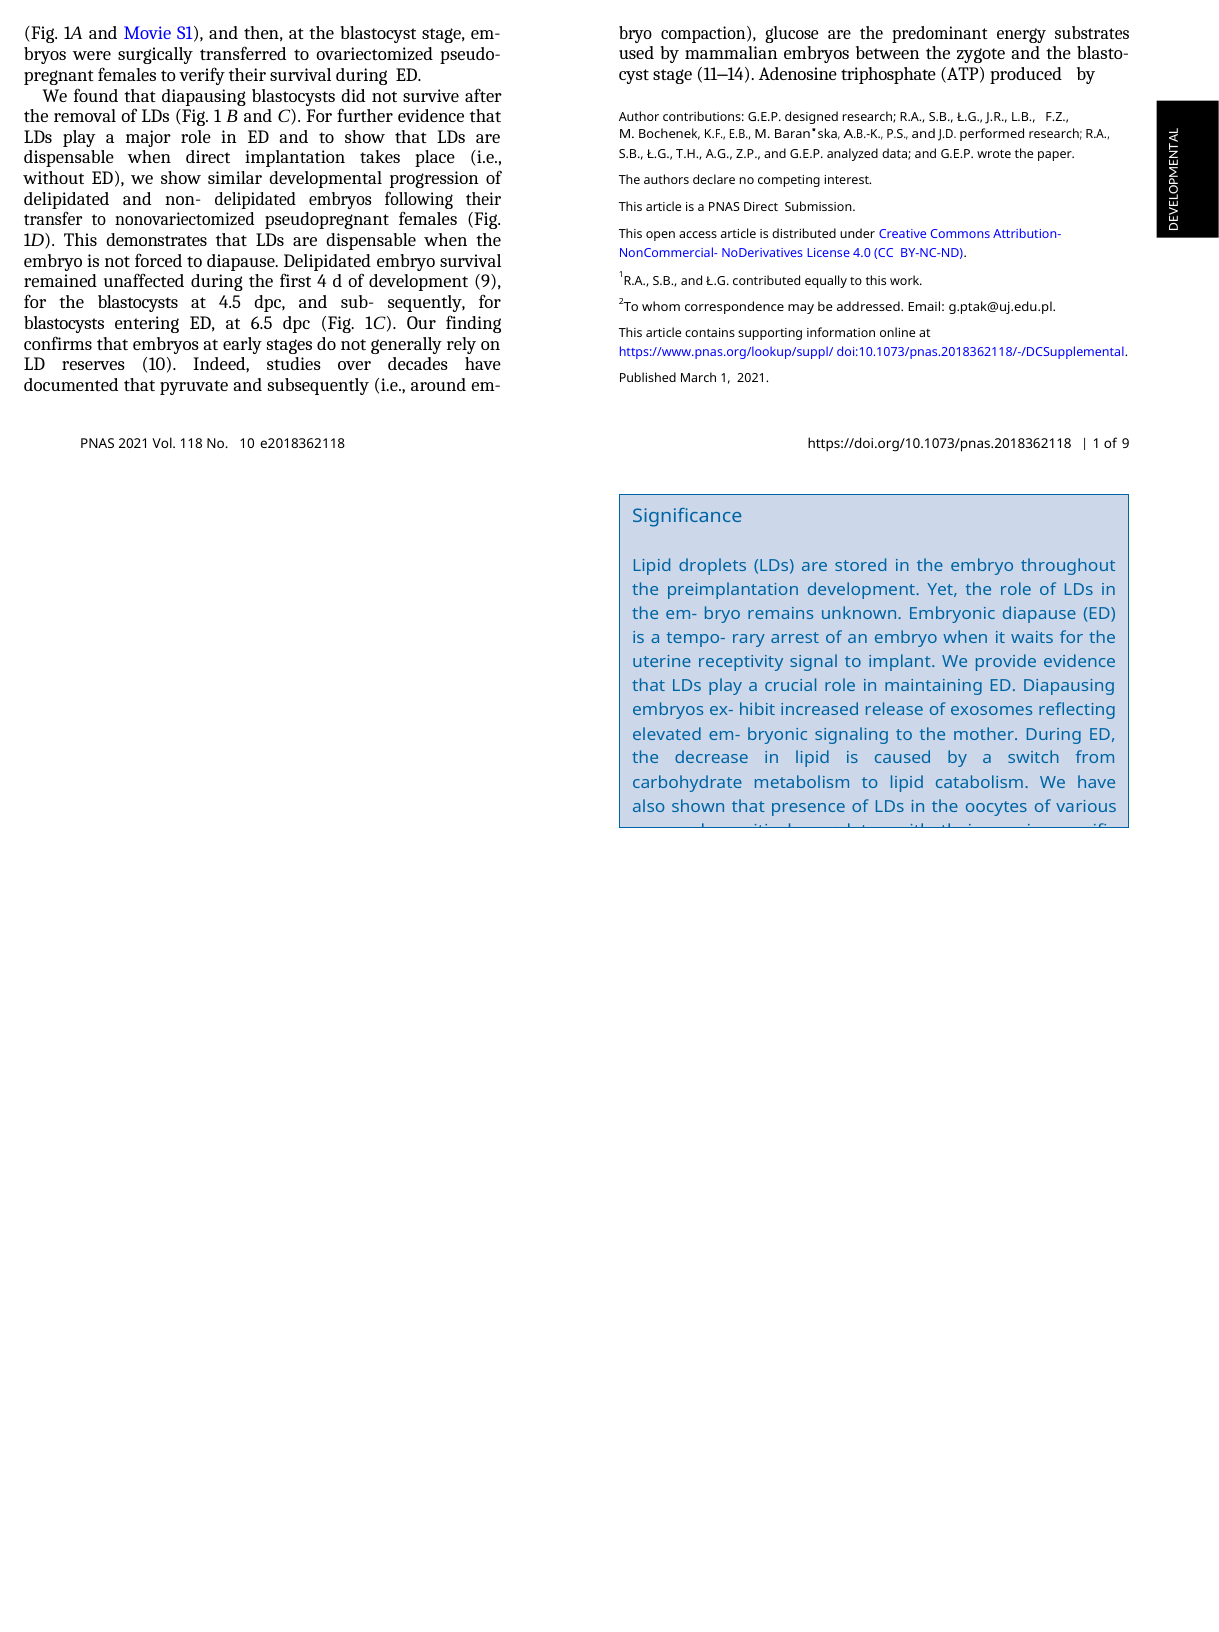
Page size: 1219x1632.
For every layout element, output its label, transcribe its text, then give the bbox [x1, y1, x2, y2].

text 1R.A., S.B., and Ł.G. contributed equally to this work. [618, 269, 1219, 289]
text Lipid droplets (LDs) are stored in the embryo throughout the preimplantation development. Yet, the role of LDs in the em- bryo remains unknown. Embryonic diapause (ED) is a tempo- rary arrest of an embryo when it waits for the uterine receptivity signal to implant. We provide evidence that LDs play a crucial role in maintaining ED. Diapausing embryos ex- hibit increased release of exosomes reflecting elevated em- bryonic signaling to the mother. During ED, the decrease in lipid is caused by a switch from carbohydrate metabolism to lipid catabolism. We have also shown that presence of LDs in the oocytes of various mammals positively corelates with their species-specific length of diapause. Our results reveal the functional role of LDs in embryonic development. [632, 554, 1116, 827]
text Author contributions: G.E.P. designed research; R.A., S.B., Ł.G., J.R., L.B., F.Z., [618, 108, 1156, 125]
text PNAS 2021 Vol. 118 No. 10 e2018362118 https://doi.org/10.1073/pnas.2018362118 | 1 of 9 [80, 434, 1219, 453]
text This open access article is distributed under Creative Commons Attribution-NonCommercial- NoDerivatives License 4.0 (CC BY-NC-ND). [618, 225, 1139, 261]
text 2To whom correspondence may be addressed. Email: g.ptak@uj.edu.pl. [618, 296, 1219, 316]
subtitle We found that diapausing blastocysts did not survive after the removal of LDs (Fig. 1 B and C). For further evidence that LDs play a major role in ED and to show that LDs are dispensable when direct implantation takes place (i.e., without ED), we show similar developmental progression of delipidated and non- delipidated embryos following their transfer to nonovariectomized pseudopregnant females (Fig. 1D). This demonstrates that LDs are dispensable when the embryo is not forced to diapause. Delipidated embryo survival remained unaffected during the first 4 d of development (9), for the blastocysts at 4.5 dpc, and sub- sequently, for blastocysts entering ED, at 6.5 dpc (Fig. 1C). Our finding confirms that embryos at early stages do not generally rely on LD reserves (10). Indeed, studies over decades have documented that pyruvate and subsequently (i.e., around em- [24, 86, 502, 396]
subtitle bryo compaction), glucose are the predominant energy substrates used by mammalian embryos between the zygote and the blasto- cyst stage (11–14). Adenosine triphosphate (ATP) produced by [618, 23, 1130, 85]
text Significance [632, 503, 1128, 528]
text Published March 1, 2021. [618, 369, 1219, 386]
text The authors declare no competing interest. This article is a PNAS Direct Submission. [618, 171, 883, 215]
text DEVELOPMENTAL BIOLOGY [1166, 128, 1181, 233]
text This article contains supporting information online at https://www.pnas.org/lookup/suppl/ doi:10.1073/pnas.2018362118/-/DCSupplemental. [618, 324, 1136, 360]
text (Fig. 1A and Movie S1), and then, at the blastocyst stage, em- bryos were surgically transferred to ovariectomized pseudo- pregnant females to verify their survival during ED. [24, 23, 501, 86]
text M. Bochenek, K.F., E.B., M. Baran'ska, A.B.-K., P.S., and J.D. performed research; R.A., S.B., Ł.G., T.H., A.G., Z.P., and G.E.P. analyzed data; and G.E.P. wrote the paper. [618, 126, 1132, 162]
